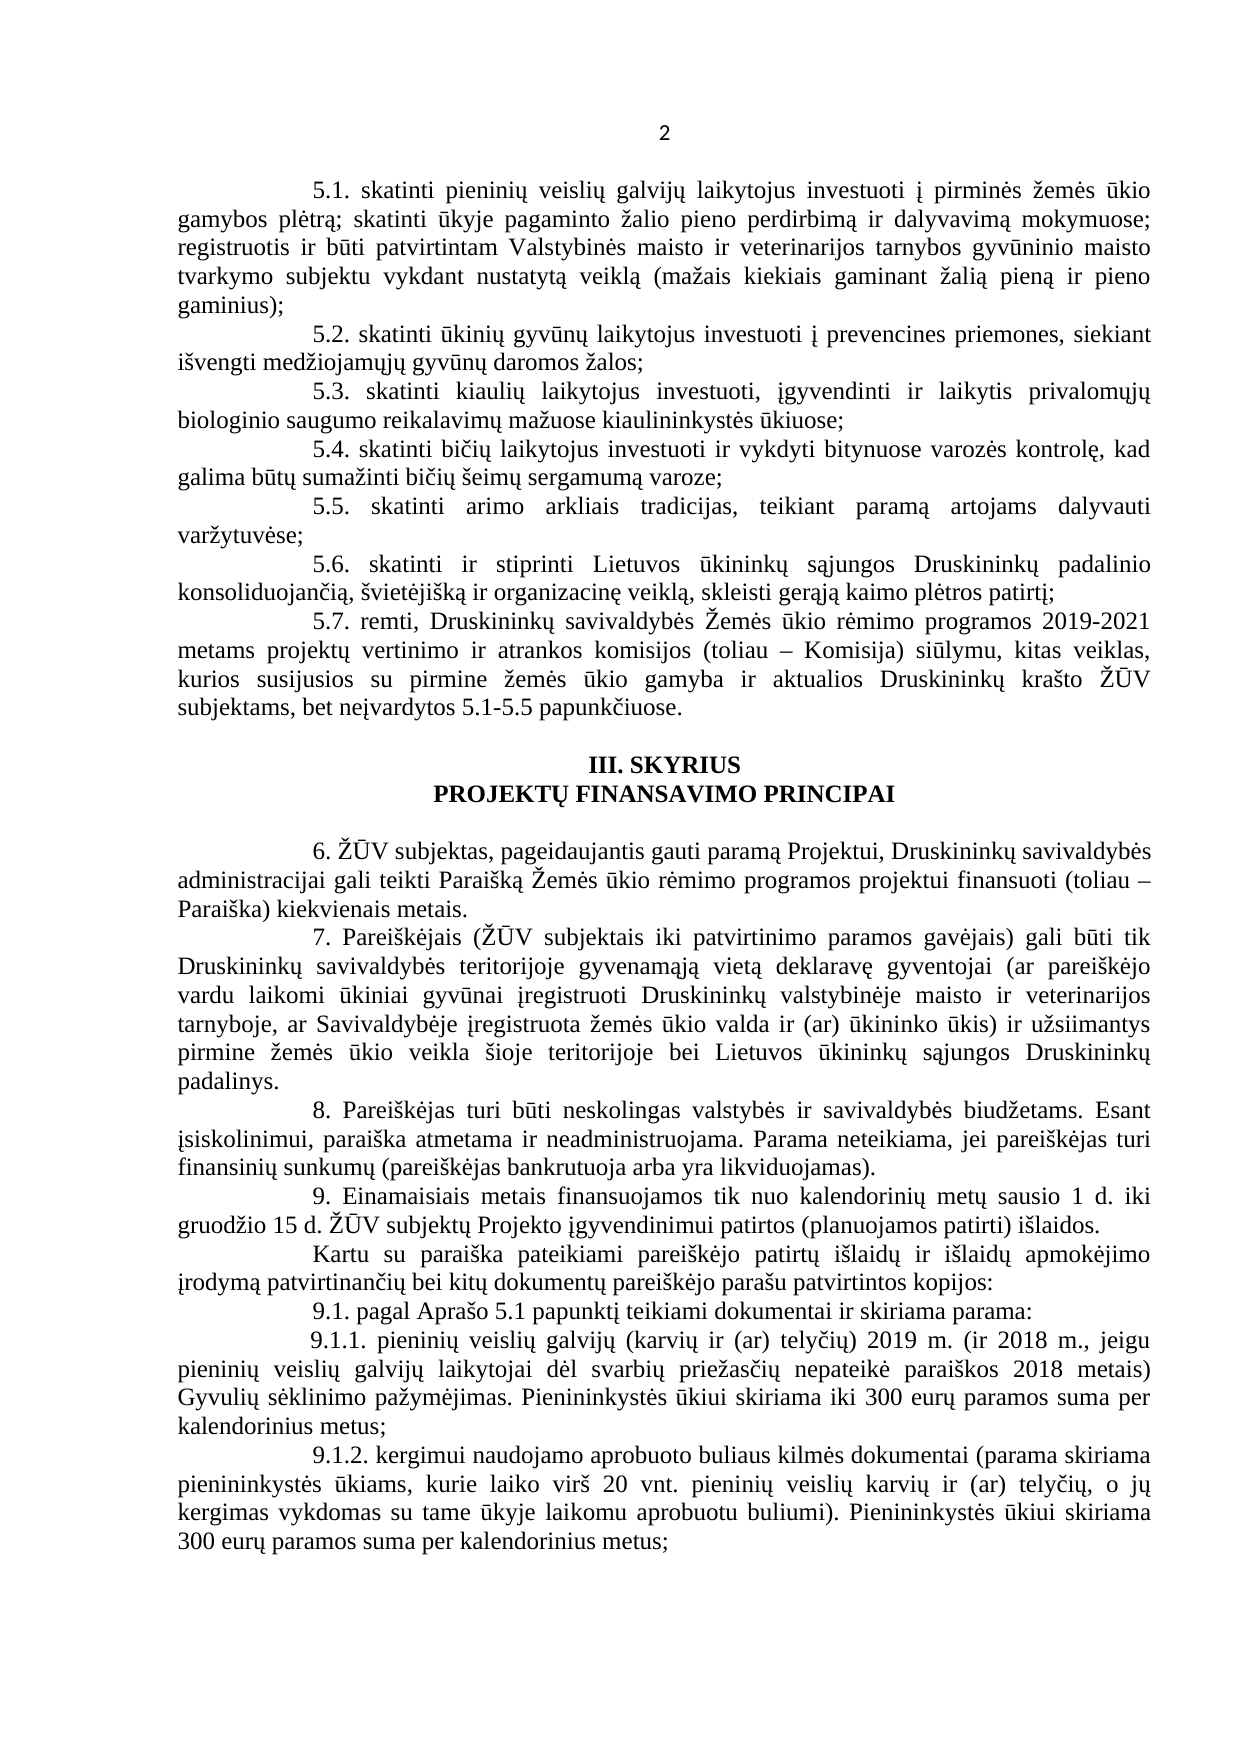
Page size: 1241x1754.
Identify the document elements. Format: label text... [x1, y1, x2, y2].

text 5.5. skatinti arimo arkliais tradicijas, teikiant paramą artojams dalyvauti varžytuvėse; [177, 491, 1152, 549]
text Kartu su paraiška pateikiami pareiškėjo patirtų išlaidų ir išlaidų apmokėjimo įrodymą patvirtinančių bei kitų dokumentų pareiškėjo parašu patvirtintos kopijos: [177, 1239, 1152, 1296]
text 5.4. skatinti bičių laikytojus investuoti ir vykdyti bitynuose varozės kontrolę, kad galima būtų sumažinti bičių šeimų sergamumą varoze; [177, 434, 1152, 491]
text 9.1.2. kergimui naudojamo aprobuoto buliaus kilmės dokumentai (parama skiriama pienininkystės ūkiams, kurie laiko virš 20 vnt. pieninių veislių karvių ir (ar) telyčių, o jų kergimas vykdomas su tame ūkyje laikomu aprobuotu buliumi). Pienininkystės ūkiui skiriama 300 eurų paramos suma per kalendorinius metus; [177, 1440, 1152, 1555]
text 9.1. pagal Aprašo 5.1 papunktį teikiami dokumentai ir skiriama parama: [177, 1296, 1152, 1325]
text 5.7. remti, Druskininkų savivaldybės Žemės ūkio rėmimo programos 2019-2021 metams projektų vertinimo ir atrankos komisijos (toliau – Komisija) siūlymu, kitas veiklas, kurios susijusios su pirmine žemės ūkio gamyba ir aktualios Druskininkų krašto ŽŪV subjektams, bet neįvardytos 5.1-5.5 papunkčiuose. [177, 606, 1152, 721]
text III. SKYRIUS [177, 750, 1152, 779]
text 5.1. skatinti pieninių veislių galvijų laikytojus investuoti į pirminės žemės ūkio gamybos plėtrą; skatinti ūkyje pagaminto žalio pieno perdirbimą ir dalyvavimą mokymuose; registruotis ir būti patvirtintam Valstybinės maisto ir veterinarijos tarnybos gyvūninio maisto tvarkymo subjektu vykdant nustatytą veiklą (mažais kiekiais gaminant žalią pieną ir pieno gaminius); [177, 175, 1152, 319]
text 5.2. skatinti ūkinių gyvūnų laikytojus investuoti į prevencines priemones, siekiant išvengti medžiojamųjų gyvūnų daromos žalos; [177, 319, 1152, 376]
text 8. Pareiškėjas turi būti neskolingas valstybės ir savivaldybės biudžetams. Esant įsiskolinimui, paraiška atmetama ir neadministruojama. Parama neteikiama, jei pareiškėjas turi finansinių sunkumų (pareiškėjas bankrutuoja arba yra likviduojamas). [177, 1095, 1152, 1181]
text PROJEKTŲ FINANSAVIMO PRINCIPAI [177, 779, 1152, 807]
text 5.6. skatinti ir stiprinti Lietuvos ūkininkų sąjungos Druskininkų padalinio konsoliduojančią, švietėjišką ir organizacinę veiklą, skleisti gerąją kaimo plėtros patirtį; [177, 549, 1152, 606]
text 9. Einamaisiais metais finansuojamos tik nuo kalendorinių metų sausio 1 d. iki gruodžio 15 d. ŽŪV subjektų Projekto įgyvendinimui patirtos (planuojamos patirti) išlaidos. [177, 1181, 1152, 1239]
text 7. Pareiškėjais (ŽŪV subjektais iki patvirtinimo paramos gavėjais) gali būti tik Druskininkų savivaldybės teritorijoje gyvenamąją vietą deklaravę gyventojai (ar pareiškėjo vardu laikomi ūkiniai gyvūnai įregistruoti Druskininkų valstybinėje maisto ir veterinarijos tarnyboje, ar Savivaldybėje įregistruota žemės ūkio valda ir (ar) ūkininko ūkis) ir užsiimantys pirmine žemės ūkio veikla šioje teritorijoje bei Lietuvos ūkininkų sąjungos Druskininkų padalinys. [177, 922, 1152, 1095]
text 9.1.1. pieninių veislių galvijų (karvių ir (ar) telyčių) 2019 m. (ir 2018 m., jeigu pieninių veislių galvijų laikytojai dėl svarbių priežasčių nepateikė paraiškos 2018 metais) Gyvulių sėklinimo pažymėjimas. Pienininkystės ūkiui skiriama iki 300 eurų paramos suma per kalendorinius metus; [177, 1325, 1152, 1440]
text 6. ŽŪV subjektas, pageidaujantis gauti paramą Projektui, Druskininkų savivaldybės administracijai gali teikti Paraišką Žemės ūkio rėmimo programos projektui finansuoti (toliau – Paraiška) kiekvienais metais. [177, 836, 1152, 922]
text 5.3. skatinti kiaulių laikytojus investuoti, įgyvendinti ir laikytis privalomųjų biologinio saugumo reikalavimų mažuose kiaulininkystės ūkiuose; [177, 376, 1152, 434]
